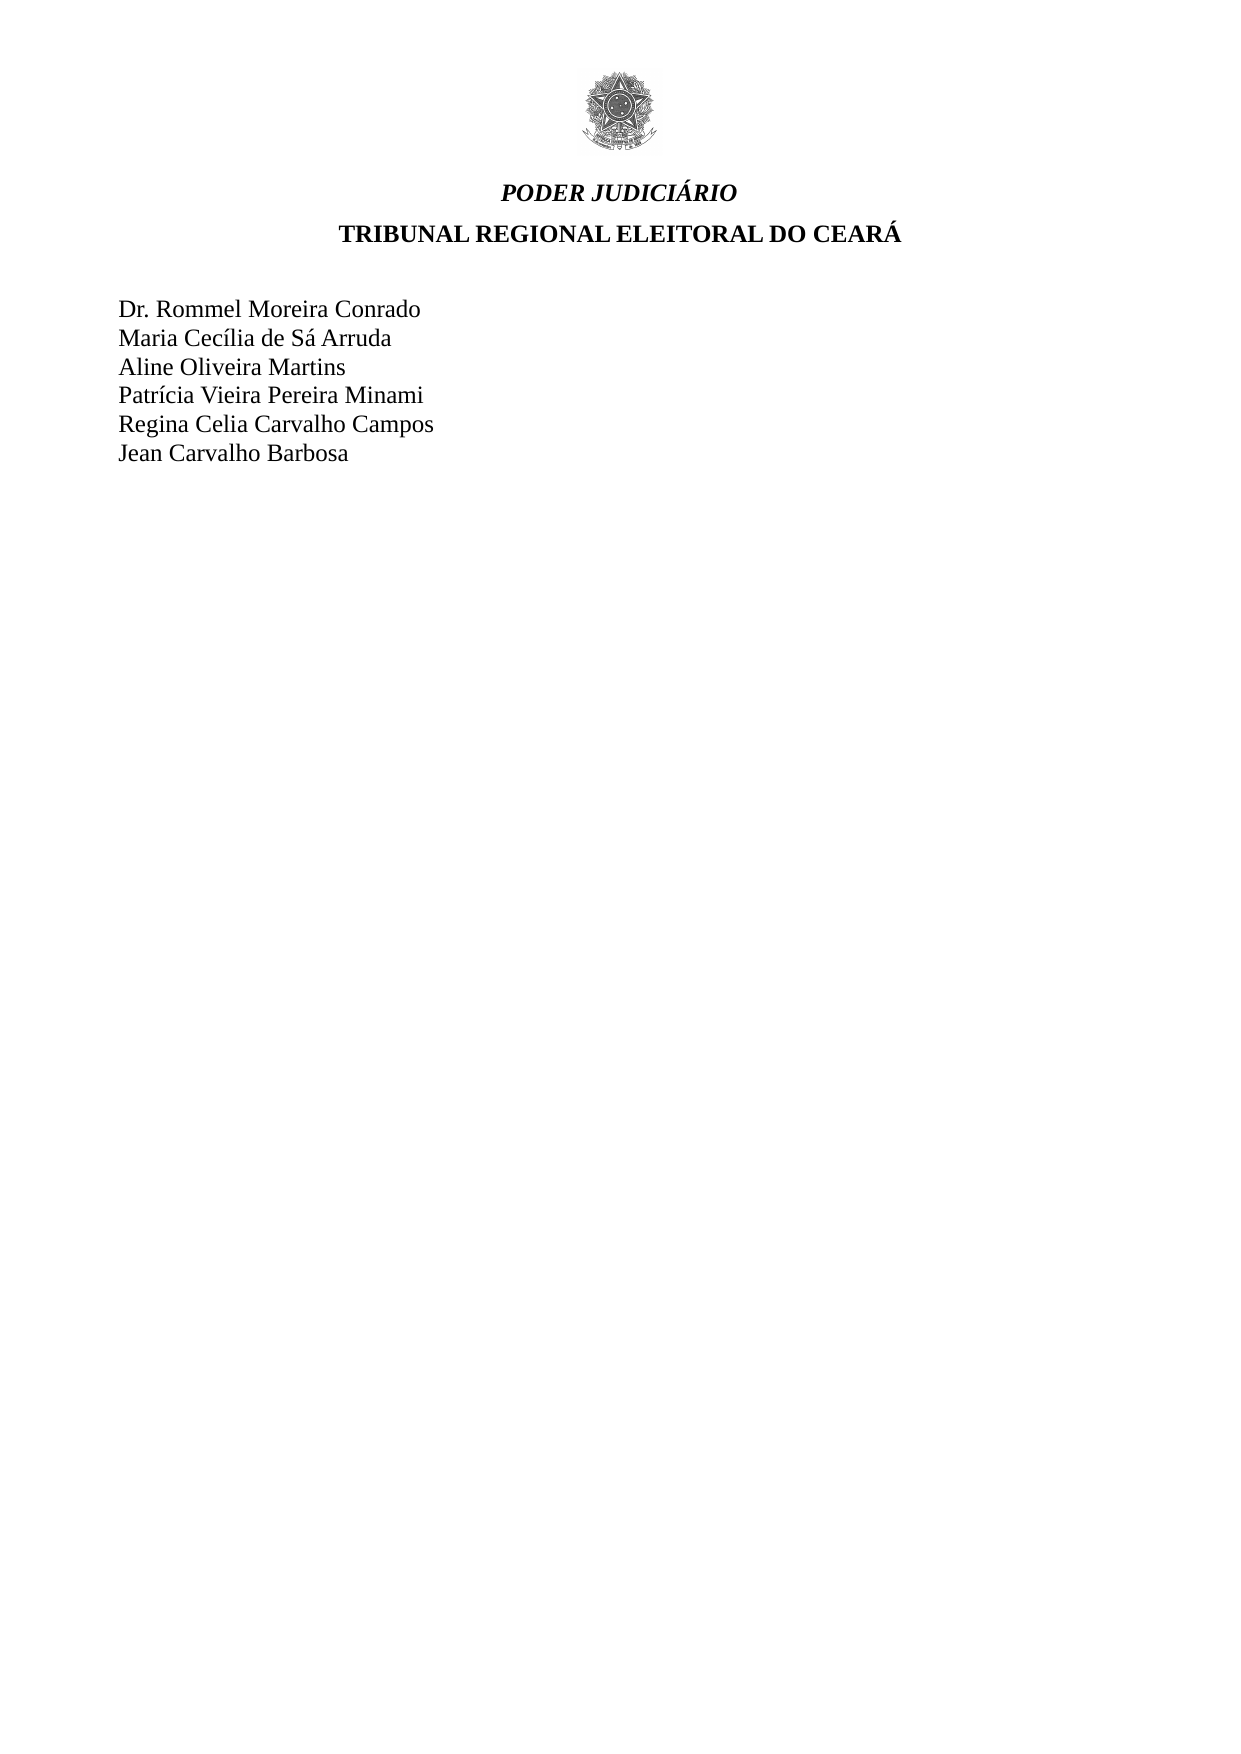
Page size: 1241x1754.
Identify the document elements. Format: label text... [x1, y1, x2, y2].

text Jean Carvalho Barbosa [118, 438, 1122, 467]
text Aline Oliveira Martins [118, 352, 1122, 380]
text Patrícia Vieira Pereira Minami [118, 380, 1122, 409]
text Dr. Rommel Moreira Conrado [118, 294, 1122, 323]
text Regina Celia Carvalho Campos [118, 409, 1122, 438]
text Maria Cecília de Sá Arruda [118, 323, 1122, 352]
picture [577, 68, 663, 156]
